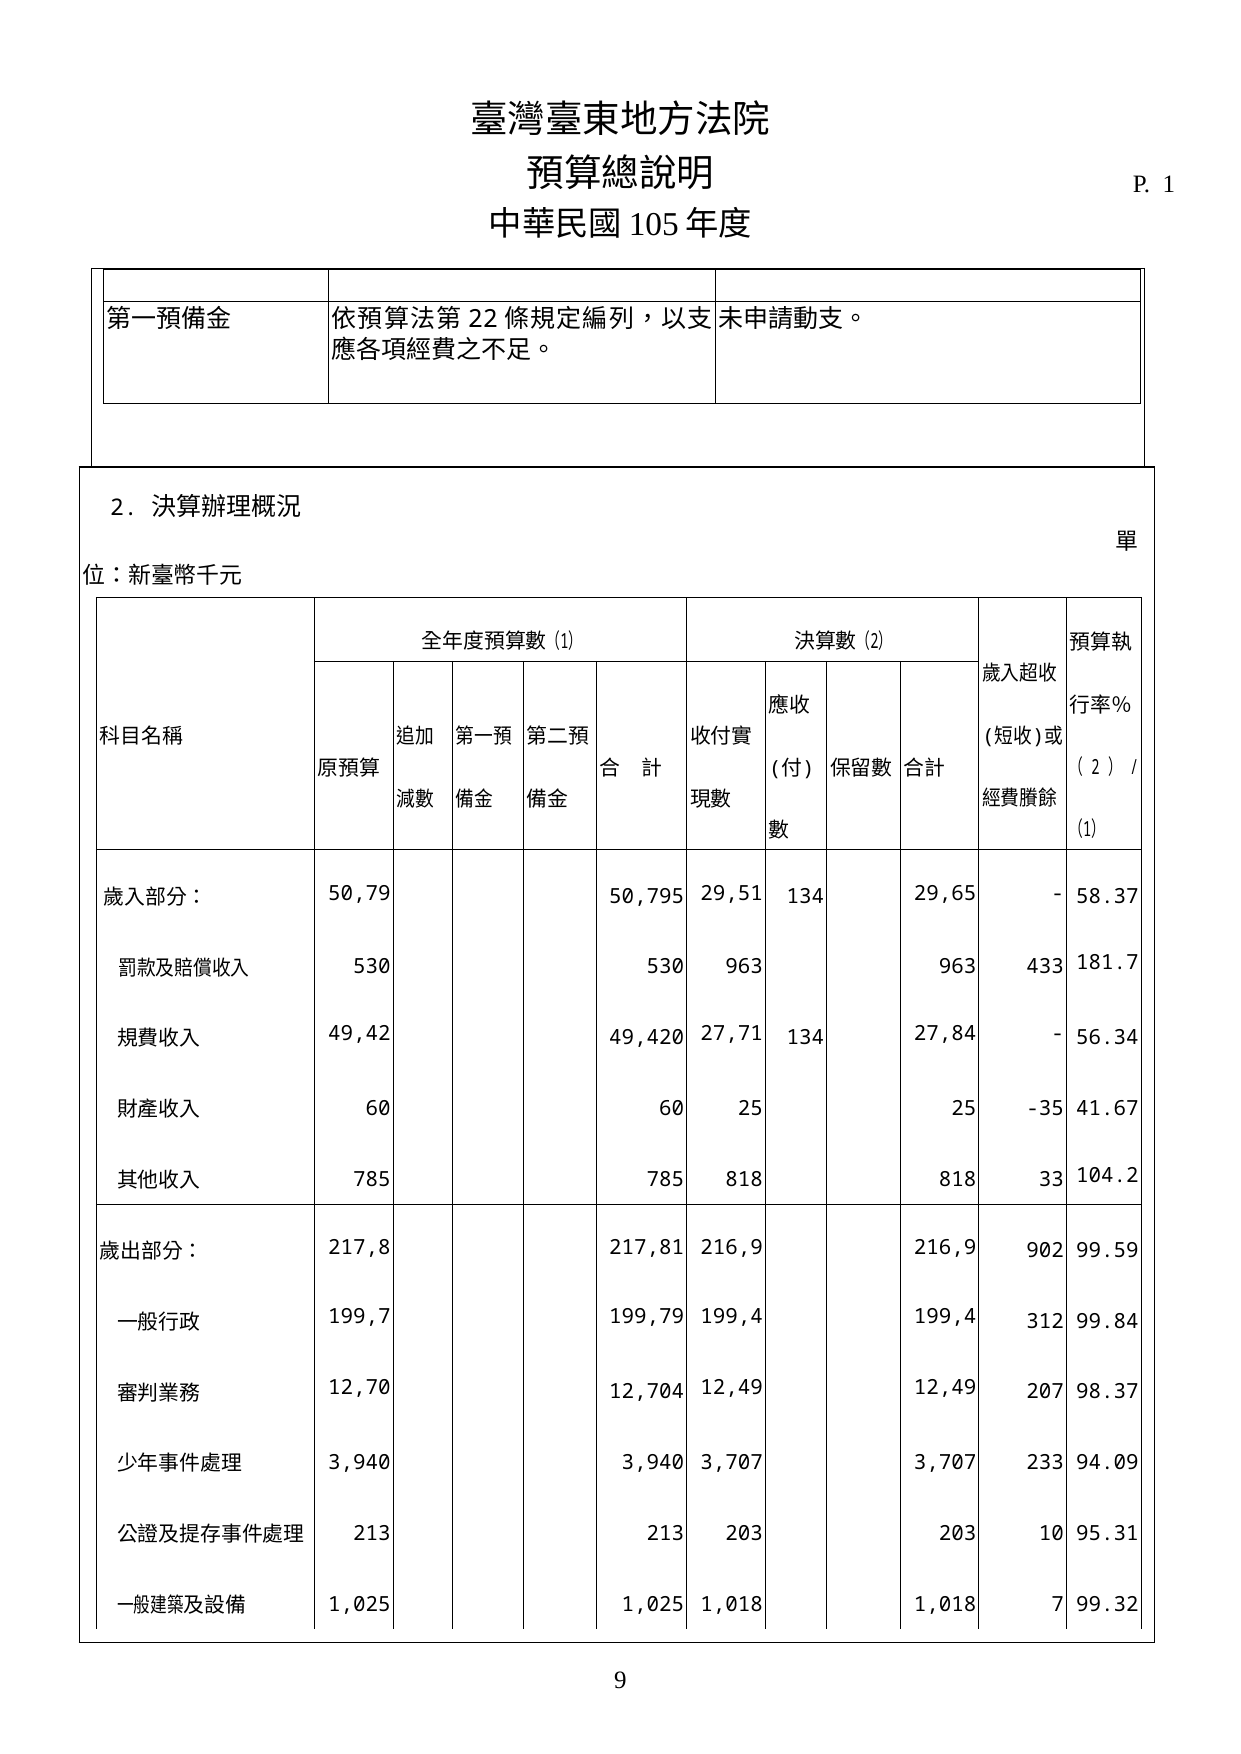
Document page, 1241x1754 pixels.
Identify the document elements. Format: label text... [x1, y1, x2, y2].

table_cell 60 [597, 1062, 686, 1133]
table_cell 104.20 [1067, 1133, 1141, 1203]
table_cell [827, 1274, 900, 1345]
table_cell [394, 850, 452, 920]
table_cell 7 [979, 1558, 1066, 1628]
table_cell 785 [315, 1133, 393, 1203]
table_cell 217,814 [315, 1205, 393, 1274]
table_cell [394, 1205, 452, 1274]
table_cell [827, 1062, 900, 1133]
table_cell 233 [979, 1416, 1066, 1487]
table_cell 49,420 [315, 991, 393, 1062]
table_cell [524, 1416, 596, 1487]
table_cell 第一預備金 [453, 662, 523, 849]
table_cell 規費收入 [97, 991, 314, 1062]
table_cell [827, 1416, 900, 1487]
table_header 預算執行率％ （2）/（1） [1067, 598, 1141, 849]
table_cell 433 [979, 920, 1066, 991]
table_cell 歲出部分： [97, 1205, 314, 1274]
table_cell 203 [687, 1487, 765, 1558]
table_cell [329, 270, 715, 301]
table_cell [524, 1558, 596, 1628]
table_cell [827, 991, 900, 1062]
table_cell 合計 [597, 662, 686, 849]
table_cell 60 [315, 1062, 393, 1133]
table_cell [92, 269, 1144, 466]
table_cell [827, 1558, 900, 1628]
table_cell [453, 850, 523, 920]
table_cell [766, 1133, 826, 1203]
table_cell 312 [979, 1274, 1066, 1345]
table_cell [524, 1345, 596, 1416]
table_cell [766, 1274, 826, 1345]
table_cell 3,940 [597, 1416, 686, 1487]
table_cell 99.59 [1067, 1205, 1141, 1274]
table_cell 963 [901, 920, 978, 991]
table_cell 12,704 [315, 1345, 393, 1416]
table_cell 1,018 [687, 1558, 765, 1628]
table_cell 10 [979, 1487, 1066, 1558]
table_cell [524, 1205, 596, 1274]
table_cell 未申請動支。 [716, 302, 1140, 403]
table_cell 12,497 [687, 1345, 765, 1416]
table_cell 818 [687, 1133, 765, 1203]
table_cell 134 [766, 991, 826, 1062]
table_cell 追加 減數 [394, 662, 452, 849]
table_cell [394, 991, 452, 1062]
table_cell 134 [766, 850, 826, 920]
table_header 歲入超收(短收)或經費賸餘 [979, 598, 1066, 849]
table_cell 818 [901, 1133, 978, 1203]
table_cell [524, 850, 596, 920]
table_cell 963 [687, 920, 765, 991]
table_cell [827, 850, 900, 920]
table_cell [394, 1416, 452, 1487]
table_cell 應收(付)數 [766, 662, 826, 849]
table_cell 98.37 [1067, 1345, 1141, 1416]
table_cell 財產收入 [97, 1062, 314, 1133]
table_cell [827, 1205, 900, 1274]
table_cell [453, 1274, 523, 1345]
table_cell [827, 920, 900, 991]
table_cell 歲入部分： [97, 850, 314, 920]
table_cell 213 [315, 1487, 393, 1558]
table_cell [104, 270, 328, 301]
table_cell 207 [979, 1345, 1066, 1416]
table_cell 3,707 [901, 1416, 978, 1487]
table_cell 99.32 [1067, 1558, 1141, 1628]
table_cell [827, 1345, 900, 1416]
table_cell 1,025 [597, 1558, 686, 1628]
table_cell 902 [979, 1205, 1066, 1274]
table_cell [827, 1487, 900, 1558]
table_cell 217,814 [597, 1205, 686, 1274]
table_cell 原預算 [315, 662, 393, 849]
table_cell [394, 1345, 452, 1416]
table_cell 25 [901, 1062, 978, 1133]
table_cell 99.84 [1067, 1274, 1141, 1345]
table_cell 181.70 [1067, 920, 1141, 991]
table_cell [524, 991, 596, 1062]
table_cell [453, 1416, 523, 1487]
table_cell [453, 1558, 523, 1628]
table_cell 依預算法第22條規定編列，以支應各項經費之不足。 [329, 302, 715, 403]
table_cell 530 [315, 920, 393, 991]
table_cell 199,799 [597, 1274, 686, 1345]
table_cell 530 [597, 920, 686, 991]
table_cell [394, 1133, 452, 1203]
table_cell [716, 270, 1140, 301]
table_cell [827, 1133, 900, 1203]
table_cell 收付實現數 [687, 662, 765, 849]
table_cell 29,516 [687, 850, 765, 920]
table_cell 56.34 [1067, 991, 1141, 1062]
table_cell [453, 991, 523, 1062]
table_cell [453, 1062, 523, 1133]
table_cell [453, 1345, 523, 1416]
table_cell [524, 1274, 596, 1345]
table_cell [524, 1133, 596, 1203]
table_cell 12,704 [597, 1345, 686, 1416]
table_cell 3,707 [687, 1416, 765, 1487]
table_cell 29,650 [901, 850, 978, 920]
table_cell 199,799 [315, 1274, 393, 1345]
table_cell 49,420 [597, 991, 686, 1062]
table_cell [453, 1133, 523, 1203]
table_cell 第一預備金 [104, 302, 328, 403]
table_cell 25 [687, 1062, 765, 1133]
table_cell [766, 1205, 826, 1274]
table_cell -21,576 [979, 991, 1066, 1062]
table_cell [766, 1416, 826, 1487]
table_header 決算數（2） [687, 598, 978, 661]
table_cell 50,795 [315, 850, 393, 920]
table_cell 罰款及賠償收入 [97, 920, 314, 991]
table_cell [524, 920, 596, 991]
table_cell -35 [979, 1062, 1066, 1133]
table_cell 50,795 [597, 850, 686, 920]
table_cell 3,940 [315, 1416, 393, 1487]
table_cell 其他收入 [97, 1133, 314, 1203]
table_cell 94.09 [1067, 1416, 1141, 1487]
table_cell [766, 1062, 826, 1133]
table_cell 58.37 [1067, 850, 1141, 920]
table_cell 少年事件處理 [97, 1416, 314, 1487]
table_cell 1,018 [901, 1558, 978, 1628]
table_cell [766, 920, 826, 991]
table_cell [394, 1274, 452, 1345]
table_cell [394, 1487, 452, 1558]
table_cell [453, 920, 523, 991]
table_header 科目名稱 [97, 598, 314, 849]
table_cell [1145, 268, 1154, 466]
table_cell [766, 1345, 826, 1416]
table_cell [394, 1062, 452, 1133]
table_cell 203 [901, 1487, 978, 1558]
table_header 全年度預算數（1） [315, 598, 686, 661]
table_cell 合計 [901, 662, 978, 849]
table_cell 1,025 [315, 1558, 393, 1628]
table_cell 保留數 [827, 662, 900, 849]
table_cell 一般行政 [97, 1274, 314, 1345]
table_cell 95.31 [1067, 1487, 1141, 1558]
table_cell 33 [979, 1133, 1066, 1203]
table_cell [453, 1487, 523, 1558]
table_cell 41.67 [1067, 1062, 1141, 1133]
table_cell 27,710 [687, 991, 765, 1062]
table_cell 216,912 [687, 1205, 765, 1274]
table_cell 199,487 [687, 1274, 765, 1345]
table_cell [453, 1205, 523, 1274]
table_cell 第二預備金 [524, 662, 596, 849]
table_cell [524, 1062, 596, 1133]
table_cell [79, 268, 91, 466]
table_cell 27,844 [901, 991, 978, 1062]
table_cell 216,912 [901, 1205, 978, 1274]
table_cell [394, 920, 452, 991]
table_cell [524, 1487, 596, 1558]
table_cell 2. 決算辦理概況 單位：新臺幣千元 [80, 468, 1154, 1642]
table_cell 213 [597, 1487, 686, 1558]
table_cell -21,145 [979, 850, 1066, 920]
table_cell 公證及提存事件處理 [97, 1487, 314, 1558]
table_cell 12,497 [901, 1345, 978, 1416]
table_cell 一般建築及設備 [97, 1558, 314, 1628]
table_cell [394, 1558, 452, 1628]
table_cell 785 [597, 1133, 686, 1203]
table_cell 審判業務 [97, 1345, 314, 1416]
table_cell 199,487 [901, 1274, 978, 1345]
table_cell [766, 1558, 826, 1628]
table_cell [766, 1487, 826, 1558]
